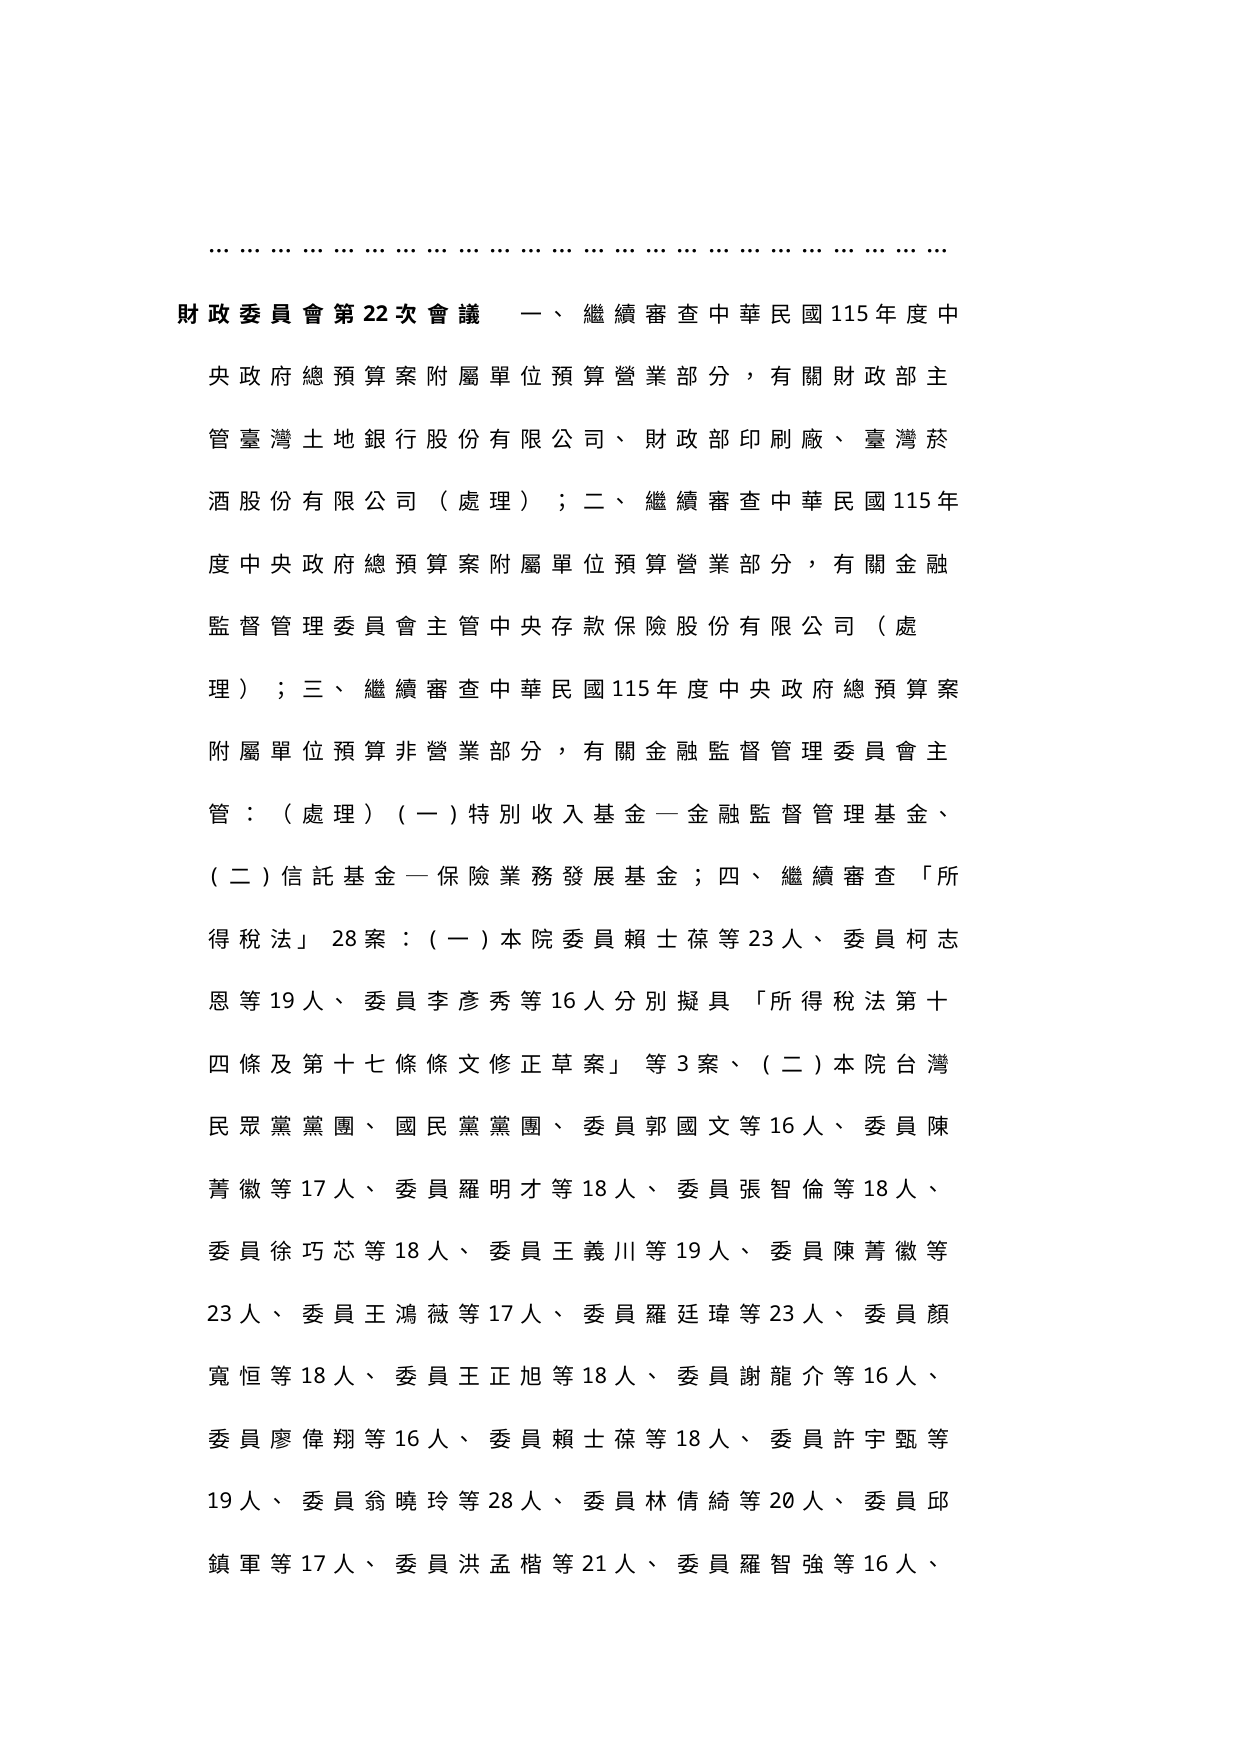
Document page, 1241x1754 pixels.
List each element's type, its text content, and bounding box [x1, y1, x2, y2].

table_cell ……………………………………………………………… [150, 219, 967, 281]
table_cell 1 [986, 219, 1023, 281]
table_cell （ [967, 281, 986, 1594]
table_cell （ [967, 219, 986, 281]
table_cell [1053, 219, 1091, 281]
table_cell 69 [986, 281, 1023, 1594]
table_cell ） [1091, 219, 1108, 281]
table_cell [1023, 281, 1053, 1594]
table_cell [1053, 281, 1091, 1594]
table_cell 財政委員會第22次會議 一、繼續審查中華民國115年度中央政府總預算案附屬單位預算營業部分，有關財政部主管臺灣土地銀行股份有限公司、財政部印刷廠、臺灣菸酒股份有限公司（處理）；二、繼續審查中華民國115年度中央政府總預算案附屬單位預算營業部分，有關金融監督管理委員會主管中央存款保險股份有限公司（處理）；三、繼續審查中華民國115年度中央政府總預算案附屬單位預算非營業部分，有關金融監督管理委員會主管：（處理）(一)特別收入基金─金融監督管理基金、(二)信託基金─保險業務發展基金；四、繼續審查「所得稅法」28案：(一)本院委員賴士葆等23人、委員柯志恩等19人、委員李彥秀等16人分別擬具「所得稅法第十四條及第十七條條文修正草案」等3案、(二)本院台灣民眾黨黨團、國民黨黨團、委員郭國文等16人、委員陳菁徽等17人、委員羅明才等18人、委員張智倫等18人、委員徐巧芯等18人、委員王義川等19人、委員陳菁徽等23人、委員王鴻薇等17人、委員羅廷瑋等23人、委員顏寬恒等18人、委員王正旭等18人、委員謝龍介等16人、委員廖偉翔等16人、委員賴士葆等18人、委員許宇甄等19人、委員翁曉玲等28人、委員林倩綺等20人、委員邱鎮軍等17人、委員洪孟楷等21人、委員羅智強等16人、 [150, 281, 967, 1594]
table_cell [1023, 219, 1053, 281]
table_cell ） [1091, 281, 1108, 1594]
